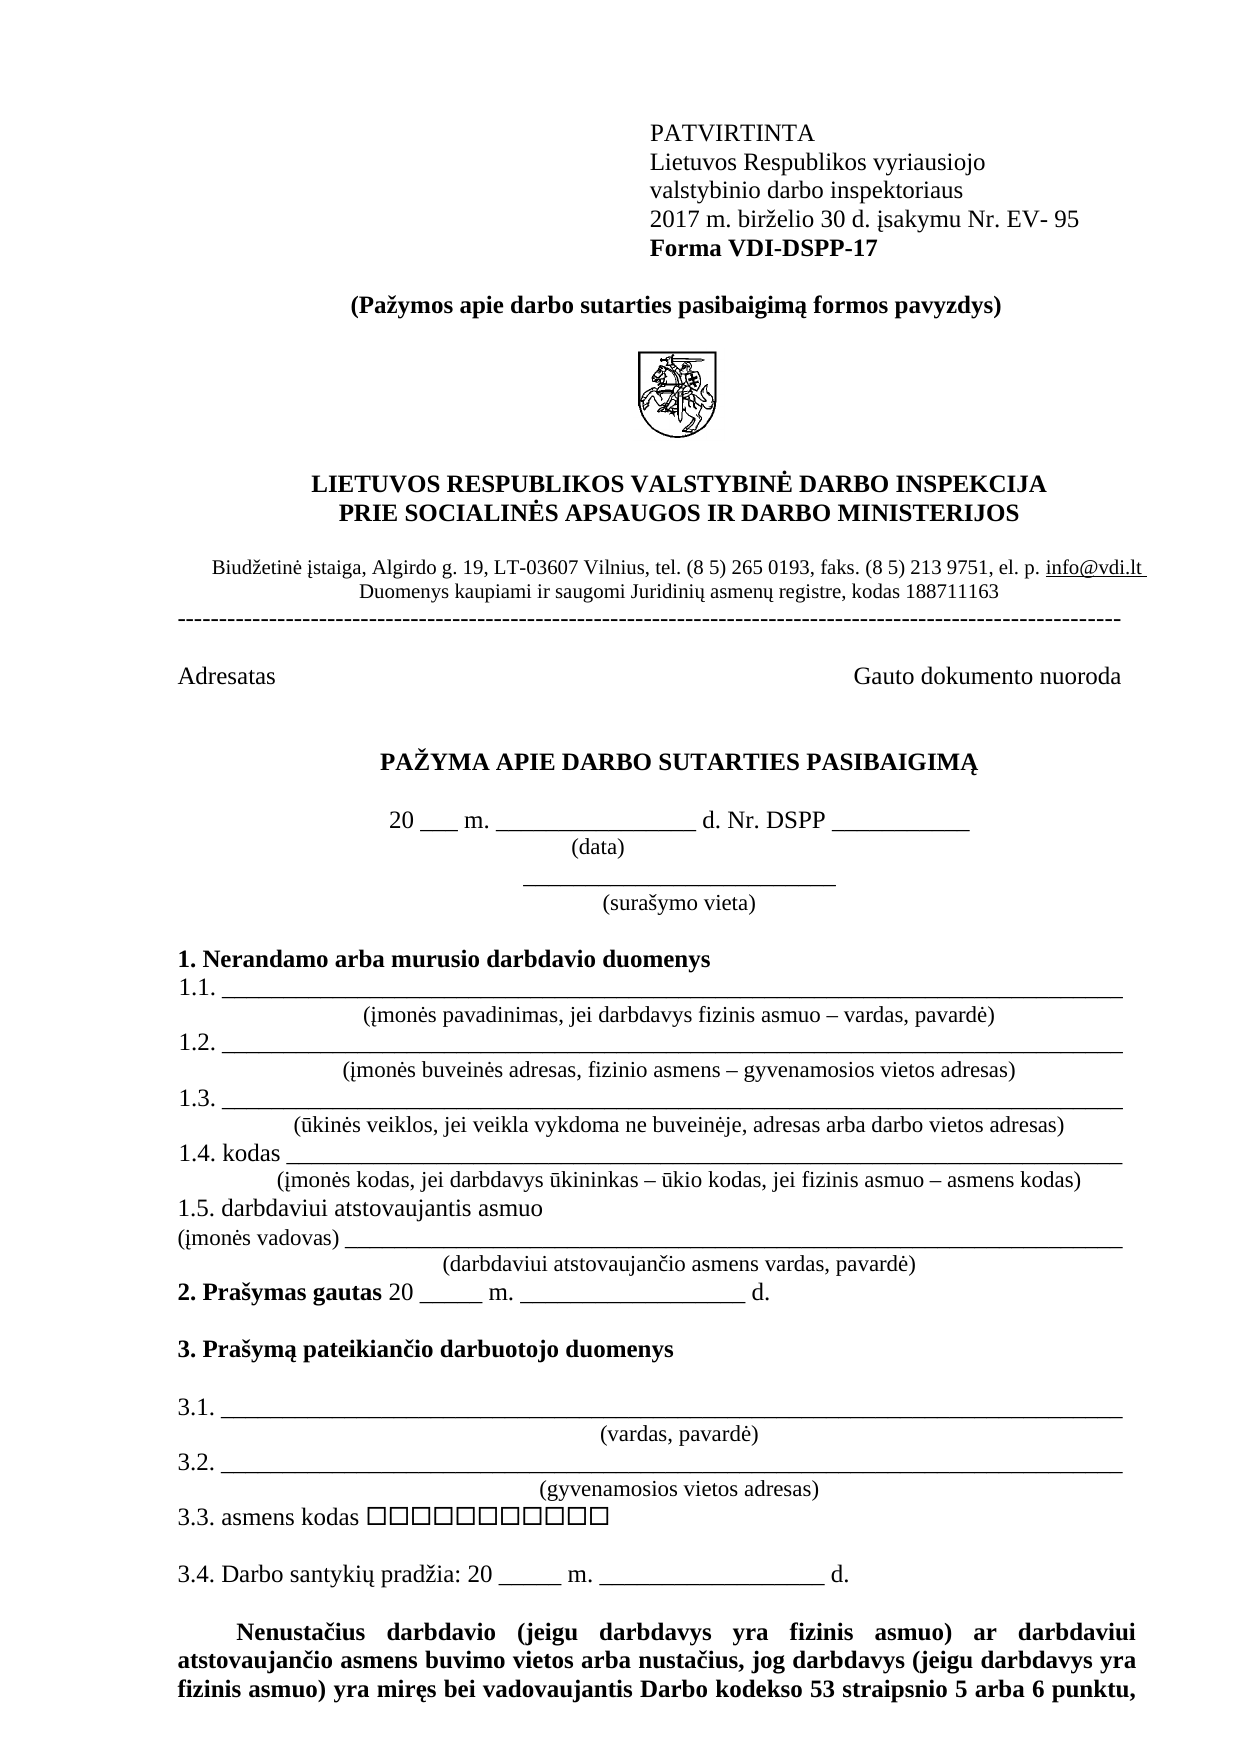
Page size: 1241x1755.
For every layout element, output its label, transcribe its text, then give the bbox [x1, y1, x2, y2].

text 1. Nerandamo arba murusio darbdavio duomenys [177, 944, 1181, 972]
text (įmonės buveinės adresas, fizinio asmens – gyvenamosios vietos adresas) [177, 1056, 1181, 1083]
text (Pažymos apie darbo sutarties pasibaigimą formos pavyzdys) [177, 291, 1181, 319]
text 3.2. [177, 1447, 1181, 1476]
text - [177, 603, 1181, 632]
text (data) [15, 833, 1181, 860]
text (gyvenamosios vietos adresas) [177, 1476, 1181, 1502]
text valstybinio darbo inspektoriaus [649, 176, 1181, 204]
text 1.5. darbdaviui atstovaujantis asmuo [177, 1193, 1181, 1222]
text (darbdaviui atstovaujančio asmens vardas, pavardė) [177, 1250, 1181, 1277]
text 1.3. [178, 1083, 1181, 1111]
text Lietuvos Respublikos vyriausiojo [649, 147, 1181, 176]
text (ūkinės veiklos, jei veikla vykdoma ne buveinėje, adresas arba darbo vietos adresas) [177, 1111, 1181, 1138]
text 3.3. asmens kodas [][][][][][][][][][][] [177, 1502, 1181, 1531]
text 3.4. Darbo santykių pradžia: 20 _____ m. __________________ d. [177, 1559, 1181, 1588]
text (surašymo vieta) [177, 888, 1181, 915]
text 3.1. [177, 1392, 1181, 1420]
text 1.2. [178, 1027, 1181, 1056]
text (vardas, pavardė) [177, 1420, 1181, 1447]
text PATVIRTINTA [177, 118, 1181, 147]
text 2. Prašymas gautas 20 _____ m. __________________ d. [177, 1277, 1181, 1305]
text Nenustačius darbdavio (jeigu darbdavys yra fizinis asmuo) ar darbdaviui atstovaujančio asmens buvimo vietos arba nustačius, jog darbdavys (jeigu darbdavys yra fizinis asmuo) yra miręs bei vadovaujantis Darbo kodekso 53 straipsnio 5 arba 6 punktu, konstatuotinas darbo sutarties pasibaigimas tarp darbdavio [177, 1617, 1137, 1703]
text 2017 m. birželio 30 d. įsakymu Nr. EV- 95 [649, 204, 1181, 233]
text 1.1. [178, 972, 1181, 1001]
text PAŽYMA APIE DARBO SUTARTIES PASIBAIGIMĄ [177, 747, 1181, 776]
text LIETUVOS RESPUBLIKOS VALSTYBINĖ DARBO INSPEKCIJA [177, 469, 1181, 498]
text (įmonės kodas, jei darbdavys ūkininkas – ūkio kodas, jei fizinis asmuo – asmens kodas) [177, 1166, 1181, 1193]
text PRIE SOCIALINĖS APSAUGOS IR DARBO MINISTERIJOS [177, 498, 1181, 527]
text Biudžetinė įstaiga, Algirdo g. 19, LT-03607 Vilnius, tel. (8 5) 265 0193, faks. (8 5) 213 9751, el. p. info@vdi.lt [177, 555, 1181, 579]
text 1.4. kodas [178, 1138, 1181, 1166]
text (įmonės vadovas) [177, 1222, 1181, 1250]
text 20 ___ m. ________________ d. Nr. DSPP ___________ [177, 805, 1181, 833]
text _________________________ [177, 860, 1181, 888]
text 3. Prašymą pateikiančio darbuotojo duomenys [177, 1334, 1181, 1363]
text Forma VDI-DSPP-17 [649, 233, 1181, 262]
text (įmonės pavadinimas, jei darbdavys fizinis asmuo – vardas, pavardė) [177, 1001, 1181, 1027]
text Adresatas Gauto dokumento nuoroda [177, 661, 1181, 690]
text Duomenys kaupiami ir saugomi Juridinių asmenų registre, kodas 188711163 [177, 579, 1181, 603]
